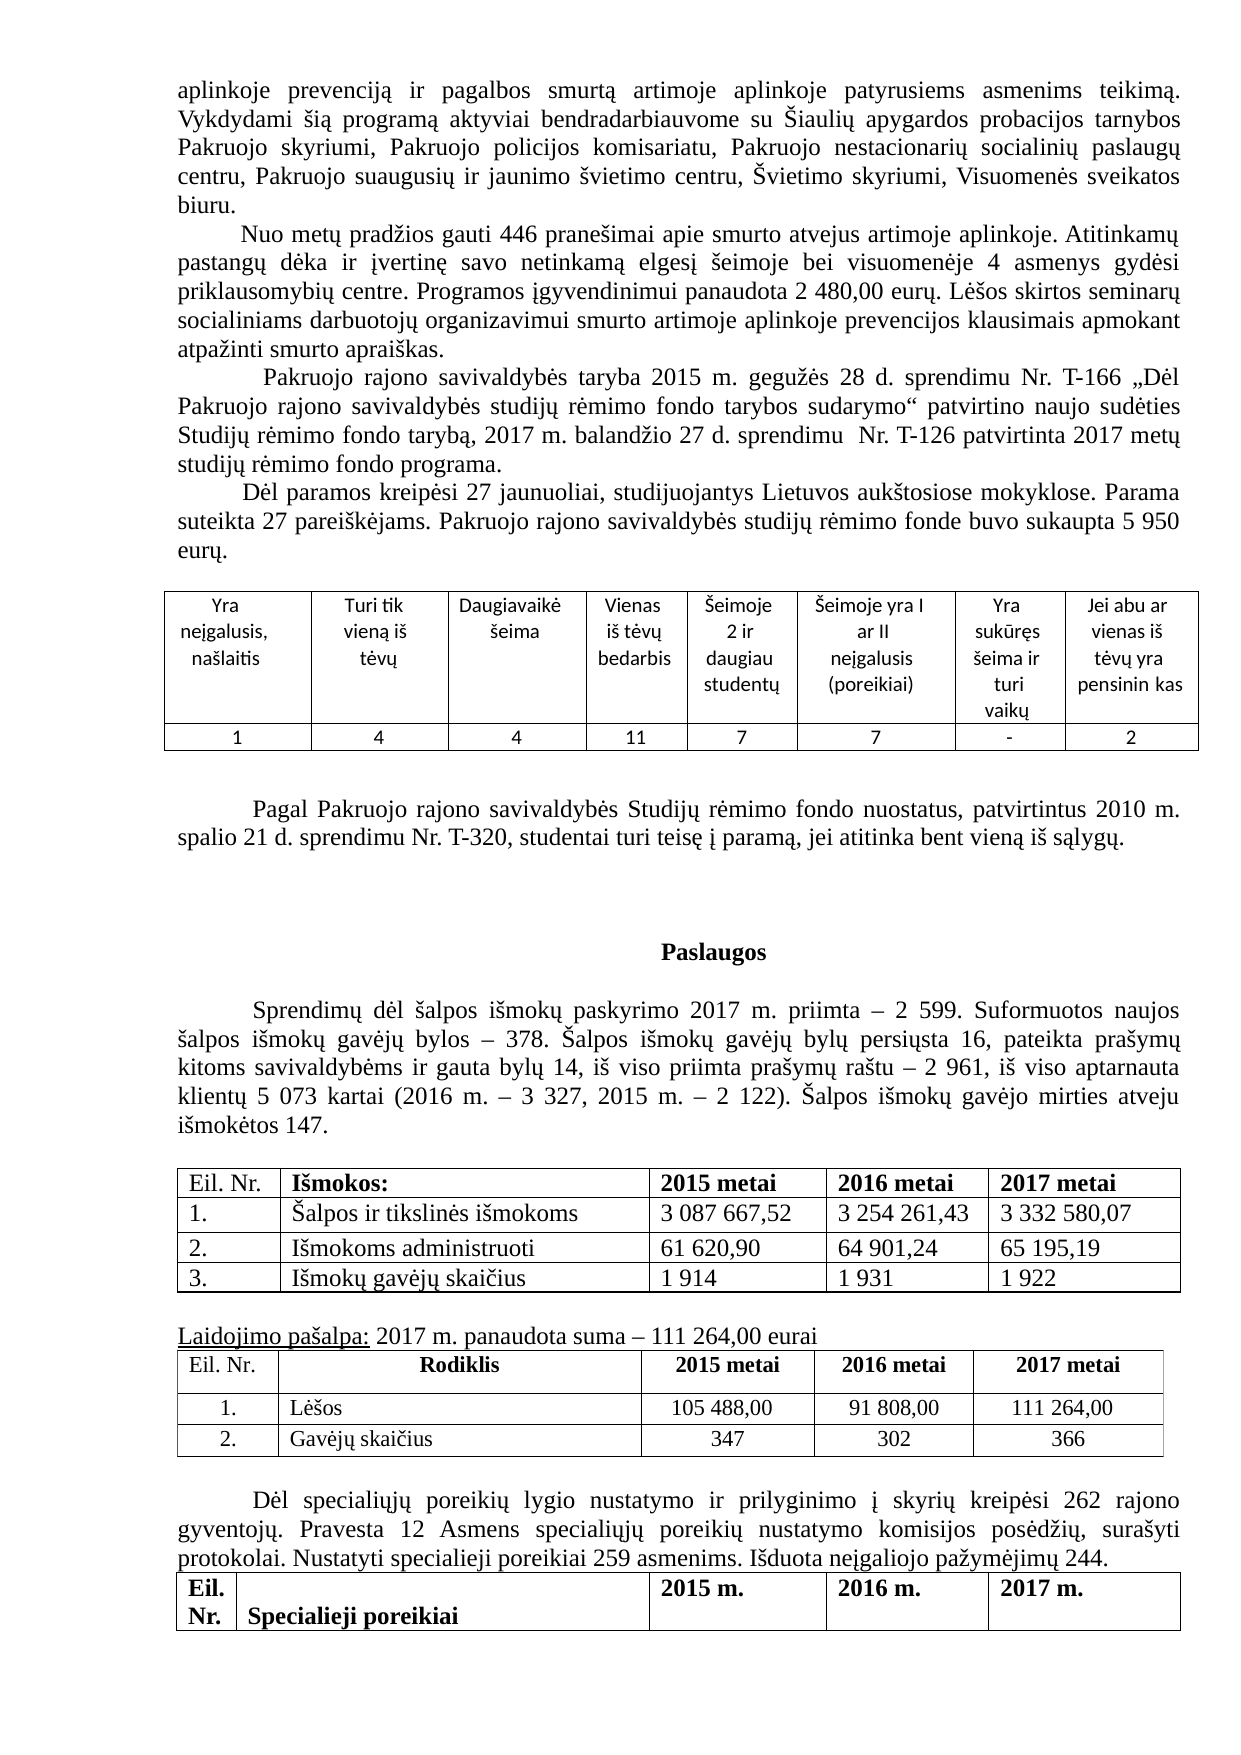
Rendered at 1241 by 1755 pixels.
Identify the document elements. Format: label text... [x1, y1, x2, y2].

text Parengta ir rajono savivaldybės tarybos 2017 m. vasario 23 d. sprendimu Nr. T- 54 patvirtinta Smurto artimoje aplinkoje prevencijos ir pagalbos teikimo nukentėjusiems asmenims Pakruojo rajono savivaldybėje 2017 metų programa, kurios tikslas – užtikrinti smurto artimoje aplinkoje prevenciją ir pagalbos smurtą artimoje aplinkoje patyrusiems asmenims teikimą. Vykdydami šią programą aktyviai bendradarbiauvome su Šiaulių apygardos probacijos tarnybos Pakruojo skyriumi, Pakruojo policijos komisariatu, Pakruojo nestacionarių socialinių paslaugų centru, Pakruojo suaugusių ir jaunimo švietimo centru, Švietimo skyriumi, Visuomenės sveikatos biuru. [177, 75, 1181, 219]
text Nuo metų pradžios gauti 446 pranešimai apie smurto atvejus artimoje aplinkoje. Atitinkamų pastangų dėka ir įvertinę savo netinkamą elgesį šeimoje bei visuomenėje 4 asmenys gydėsi priklausomybių centre. Programos įgyvendinimui panaudota 2 480,00 eurų. Lėšos skirtos seminarų socialiniams darbuotojų organizavimui smurto artimoje aplinkoje prevencijos klausimais apmokant atpažinti smurto apraiškas. [177, 219, 1181, 362]
table_cell 65 195,19 [989, 1233, 1180, 1262]
table_cell 1 931 [827, 1263, 988, 1291]
table_cell 61 620,90 [650, 1233, 826, 1262]
text Pakruojo rajono savivaldybės taryba 2015 m. gegužės 28 d. sprendimu Nr. T-166 „Dėl Pakruojo rajono savivaldybės studijų rėmimo fondo tarybos sudarymo“ patvirtino naujo sudėties Studijų rėmimo fondo tarybą, 2017 m. balandžio 27 d. sprendimu Nr. T-126 patvirtinta 2017 metų studijų rėmimo fondo programa. [177, 362, 1181, 477]
text Laidojimo pašalpa: 2017 m. panaudota suma – 111 264,00 eurai [177, 1321, 1181, 1350]
text Dėl specialiųjų poreikių lygio nustatymo ir prilyginimo į skyrių kreipėsi 262 rajono gyventojų. Pravesta 12 Asmens specialiųjų poreikių nustatymo komisijos posėdžių, surašyti protokolai. Nustatyti specialieji poreikiai 259 asmenims. Išduota neįgaliojo pažymėjimų 244. [177, 1485, 1181, 1572]
table_cell Šalpos ir tikslinės išmokoms [281, 1198, 649, 1232]
table_cell Išmokų gavėjų skaičius [281, 1263, 649, 1291]
table_cell 1 914 [650, 1263, 826, 1291]
table_header 2017 m. [989, 1573, 1180, 1630]
table_header 2016 m. [827, 1573, 988, 1630]
text Pagal Pakruojo rajono savivaldybės Studijų rėmimo fondo nuostatus, patvirtintus 2010 m. spalio 21 d. sprendimu Nr. T-320, studentai turi teisę į paramą, jei atitinka bent vieną iš sąlygų. [177, 794, 1181, 851]
table_cell 3 087 667,52 [650, 1198, 826, 1232]
text Sprendimų dėl šalpos išmokų paskyrimo 2017 m. priimta – 2 599. Suformuotos naujos šalpos išmokų gavėjų bylos – 378. Šalpos išmokų gavėjų bylų persiųsta 16, pateikta prašymų kitoms savivaldybėms ir gauta bylų 14, iš viso priimta prašymų raštu – 2 961, iš viso aptarnauta klientų 5 073 kartai (2016 m. – 3 327, 2015 m. – 2 122). Šalpos išmokų gavėjo mirties atveju išmokėtos 147. [177, 995, 1181, 1139]
table_cell 1 922 [989, 1263, 1180, 1291]
table_header Eil. Nr. [178, 1169, 280, 1197]
table_cell 3. [178, 1263, 280, 1291]
table_header Eil. Nr. [177, 1573, 236, 1630]
table_cell 2. [178, 1233, 280, 1262]
table_header Specialieji poreikiai [237, 1573, 649, 1630]
table_cell Išmokoms administruoti [281, 1233, 649, 1262]
table_cell 64 901,24 [827, 1233, 988, 1262]
text Dėl paramos kreipėsi 27 jaunuoliai, studijuojantys Lietuvos aukštosiose mokyklose. Parama suteikta 27 pareiškėjams. Pakruojo rajono savivaldybės studijų rėmimo fonde buvo sukaupta 5 950 eurų. [177, 477, 1181, 564]
table_header 2017 metai [989, 1169, 1180, 1197]
table_cell 3 332 580,07 [989, 1198, 1180, 1232]
table_header 2015 m. [650, 1573, 826, 1630]
table_cell 3 254 261,43 [827, 1198, 988, 1232]
text Paslaugos [177, 937, 1181, 966]
table_header 2015 metai [650, 1169, 826, 1197]
table_header Išmokos: [281, 1169, 649, 1197]
table_cell 1. [178, 1198, 280, 1232]
table_header 2016 metai [827, 1169, 988, 1197]
